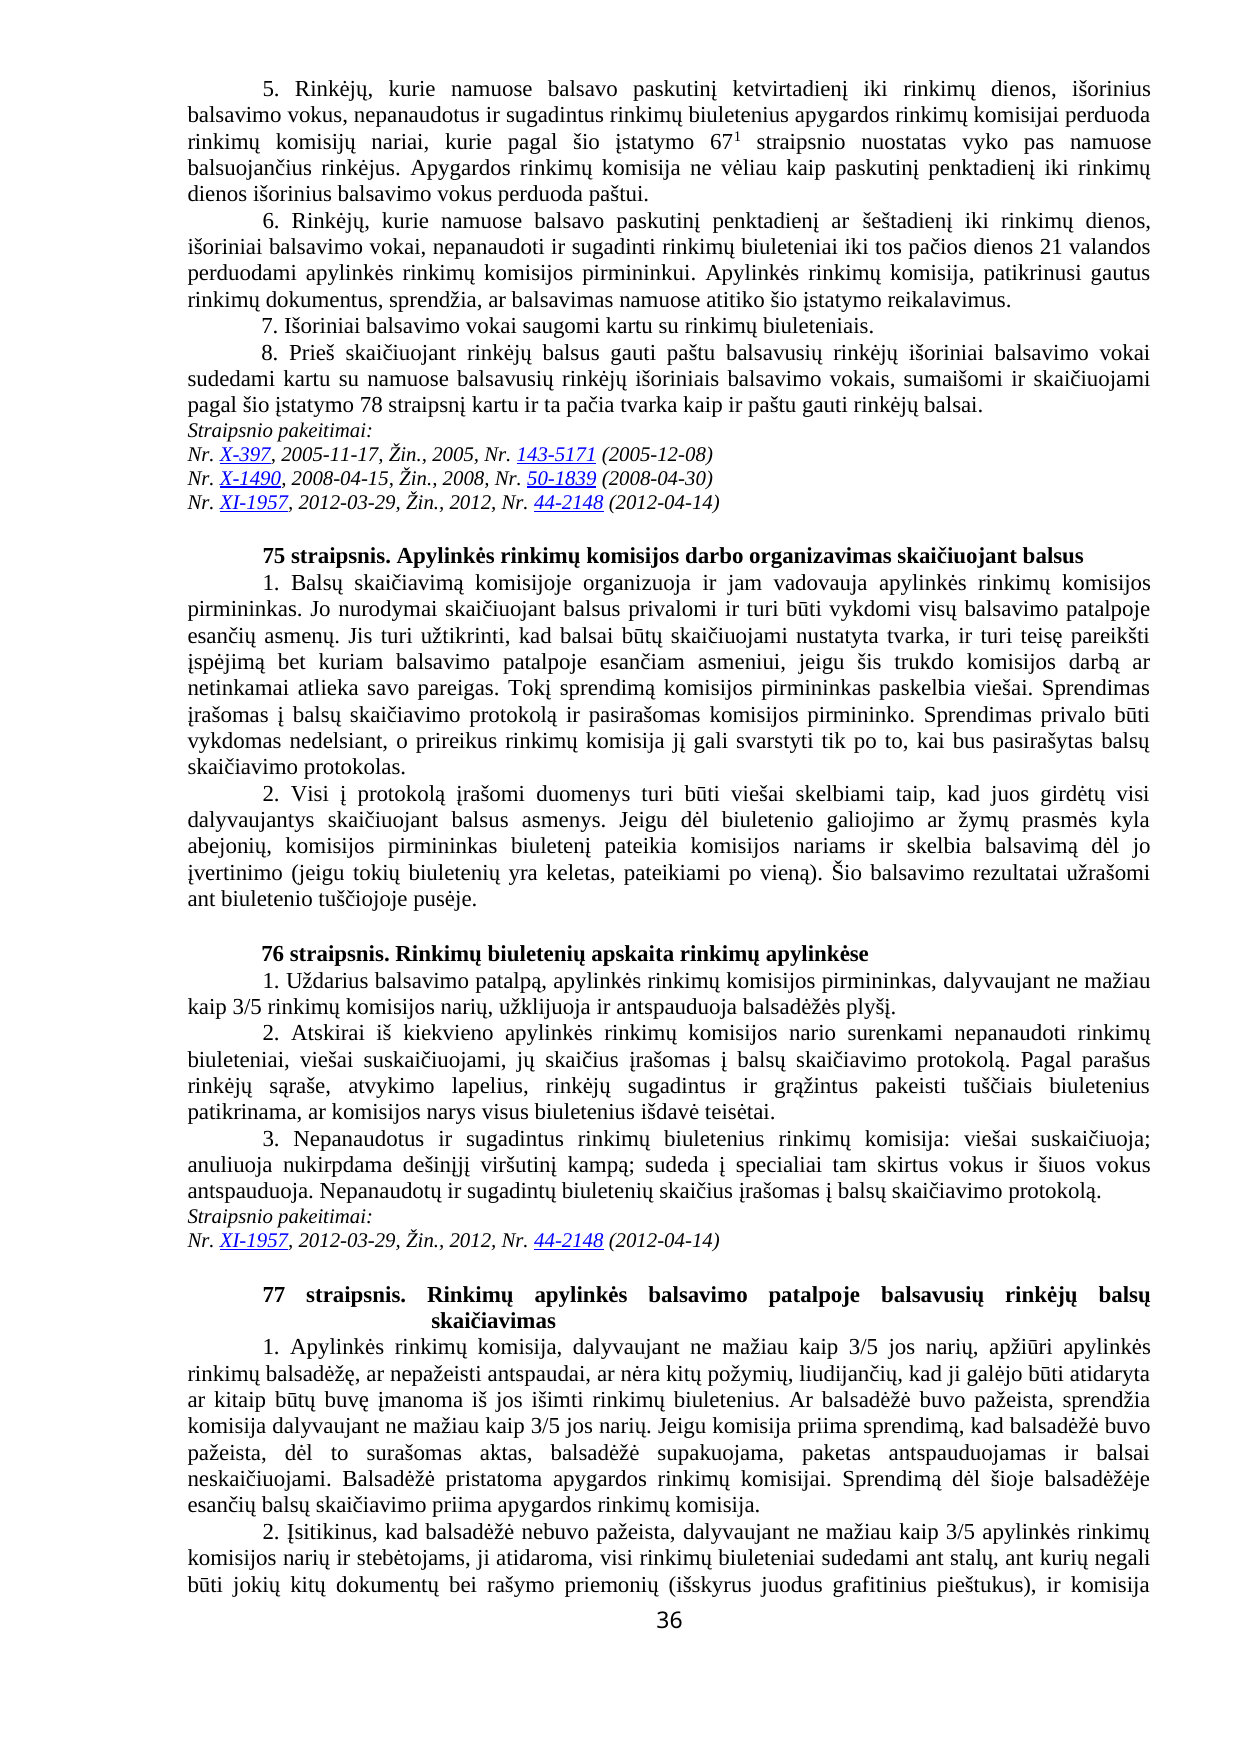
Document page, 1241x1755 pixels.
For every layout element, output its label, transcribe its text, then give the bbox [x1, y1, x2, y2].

text Nr. XI-1957, 2012-03-29, Žin., 2012, Nr. 44-2148 (2012-04-14) [187, 1228, 1152, 1252]
text Nr. XI-1957, 2012-03-29, Žin., 2012, Nr. 44-2148 (2012-04-14) [187, 490, 1152, 514]
text 2. Visi į protokolą įrašomi duomenys turi būti viešai skelbiami taip, kad juos girdėtų visi dalyvaujantys skaičiuojant balsus asmenys. Jeigu dėl biuletenio galiojimo ar žymų prasmės kyla abejonių, komisijos pirmininkas biuletenį pateikia komisijos nariams ir skelbia balsavimą dėl jo įvertinimo (jeigu tokių biuletenių yra keletas, pateikiami po vieną). Šio balsavimo rezultatai užrašomi ant biuletenio tuščiojoje pusėje. [187, 780, 1152, 912]
text Nr. X-397, 2005-11-17, Žin., 2005, Nr. 143-5171 (2005-12-08) [187, 442, 1152, 466]
text 76 straipsnis. Rinkimų biuletenių apskaita rinkimų apylinkėse [187, 940, 1152, 967]
text Nr. X-1490, 2008-04-15, Žin., 2008, Nr. 50-1839 (2008-04-30) [187, 466, 1152, 490]
text 1. Apylinkės rinkimų komisija, dalyvaujant ne mažiau kaip 3/5 jos narių, apžiūri apylinkės rinkimų balsadėžę, ar nepažeisti antspaudai, ar nėra kitų požymių, liudijančių, kad ji galėjo būti atidaryta ar kitaip būtų buvę įmanoma iš jos išimti rinkimų biuletenius. Ar balsadėžė buvo pažeista, sprendžia komisija dalyvaujant ne mažiau kaip 3/5 jos narių. Jeigu komisija priima sprendimą, kad balsadėžė buvo pažeista, dėl to surašomas aktas, balsadėžė supakuojama, paketas antspauduojamas ir balsai neskaičiuojami. Balsadėžė pristatoma apygardos rinkimų komisijai. Sprendimą dėl šioje balsadėžėje esančių balsų skaičiavimo priima apygardos rinkimų komisija. [187, 1333, 1152, 1518]
text 2. Įsitikinus, kad balsadėžė nebuvo pažeista, dalyvaujant ne mažiau kaip 3/5 apylinkės rinkimų komisijos narių ir stebėtojams, ji atidaroma, visi rinkimų biuleteniai sudedami ant stalų, ant kurių negali būti jokių kitų dokumentų bei rašymo priemonių (išskyrus juodus grafitinius pieštukus), ir komisija [187, 1518, 1152, 1597]
text 7. Išoriniai balsavimo vokai saugomi kartu su rinkimų biuleteniais. [187, 312, 1152, 338]
text 6. Rinkėjų, kurie namuose balsavo paskutinį penktadienį ar šeštadienį iki rinkimų dienos, išoriniai balsavimo vokai, nepanaudoti ir sugadinti rinkimų biuleteniai iki tos pačios dienos 21 valandos perduodami apylinkės rinkimų komisijos pirmininkui. Apylinkės rinkimų komisija, patikrinusi gautus rinkimų dokumentus, sprendžia, ar balsavimas namuose atitiko šio įstatymo reikalavimus. [187, 207, 1152, 312]
text 3. Nepanaudotus ir sugadintus rinkimų biuletenius rinkimų komisija: viešai suskaičiuoja; anuliuoja nukirpdama dešinįjį viršutinį kampą; sudeda į specialiai tam skirtus vokus ir šiuos vokus antspauduoja. Nepanaudotų ir sugadintų biuletenių skaičius įrašomas į balsų skaičiavimo protokolą. [187, 1125, 1152, 1204]
text Straipsnio pakeitimai: [187, 418, 1152, 442]
text 75 straipsnis. Apylinkės rinkimų komisijos darbo organizavimas skaičiuojant balsus [262, 543, 1152, 569]
text 1. Balsų skaičiavimą komisijoje organizuoja ir jam vadovauja apylinkės rinkimų komisijos pirmininkas. Jo nurodymai skaičiuojant balsus privalomi ir turi būti vykdomi visų balsavimo patalpoje esančių asmenų. Jis turi užtikrinti, kad balsai būtų skaičiuojami nustatyta tvarka, ir turi teisę pareikšti įspėjimą bet kuriam balsavimo patalpoje esančiam asmeniui, jeigu šis trukdo komisijos darbą ar netinkamai atlieka savo pareigas. Tokį sprendimą komisijos pirmininkas paskelbia viešai. Sprendimas įrašomas į balsų skaičiavimo protokolą ir pasirašomas komisijos pirmininko. Sprendimas privalo būti vykdomas nedelsiant, o prireikus rinkimų komisija jį gali svarstyti tik po to, kai bus pasirašytas balsų skaičiavimo protokolas. [187, 569, 1152, 780]
text 1. Uždarius balsavimo patalpą, apylinkės rinkimų komisijos pirmininkas, dalyvaujant ne mažiau kaip 3/5 rinkimų komisijos narių, užklijuoja ir antspauduoja balsadėžės plyšį. [187, 967, 1152, 1019]
text 77 straipsnis. Rinkimų apylinkės balsavimo patalpoje balsavusių rinkėjų balsų skaičiavimas [262, 1281, 1152, 1333]
text 8. Prieš skaičiuojant rinkėjų balsus gauti paštu balsavusių rinkėjų išoriniai balsavimo vokai sudedami kartu su namuose balsavusių rinkėjų išoriniais balsavimo vokais, sumaišomi ir skaičiuojami pagal šio įstatymo 78 straipsnį kartu ir ta pačia tvarka kaip ir paštu gauti rinkėjų balsai. [187, 338, 1152, 418]
text Straipsnio pakeitimai: [187, 1204, 1152, 1228]
text 5. Rinkėjų, kurie namuose balsavo paskutinį ketvirtadienį iki rinkimų dienos, išorinius balsavimo vokus, nepanaudotus ir sugadintus rinkimų biuletenius apygardos rinkimų komisijai perduoda rinkimų komisijų nariai, kurie pagal šio įstatymo 671 straipsnio nuostatas vyko pas namuose balsuojančius rinkėjus. Apygardos rinkimų komisija ne vėliau kaip paskutinį penktadienį iki rinkimų dienos išorinius balsavimo vokus perduoda paštui. [187, 75, 1152, 207]
text 2. Atskirai iš kiekvieno apylinkės rinkimų komisijos nario surenkami nepanaudoti rinkimų biuleteniai, viešai suskaičiuojami, jų skaičius įrašomas į balsų skaičiavimo protokolą. Pagal parašus rinkėjų sąraše, atvykimo lapelius, rinkėjų sugadintus ir grąžintus pakeisti tuščiais biuletenius patikrinama, ar komisijos narys visus biuletenius išdavė teisėtai. [187, 1019, 1152, 1125]
